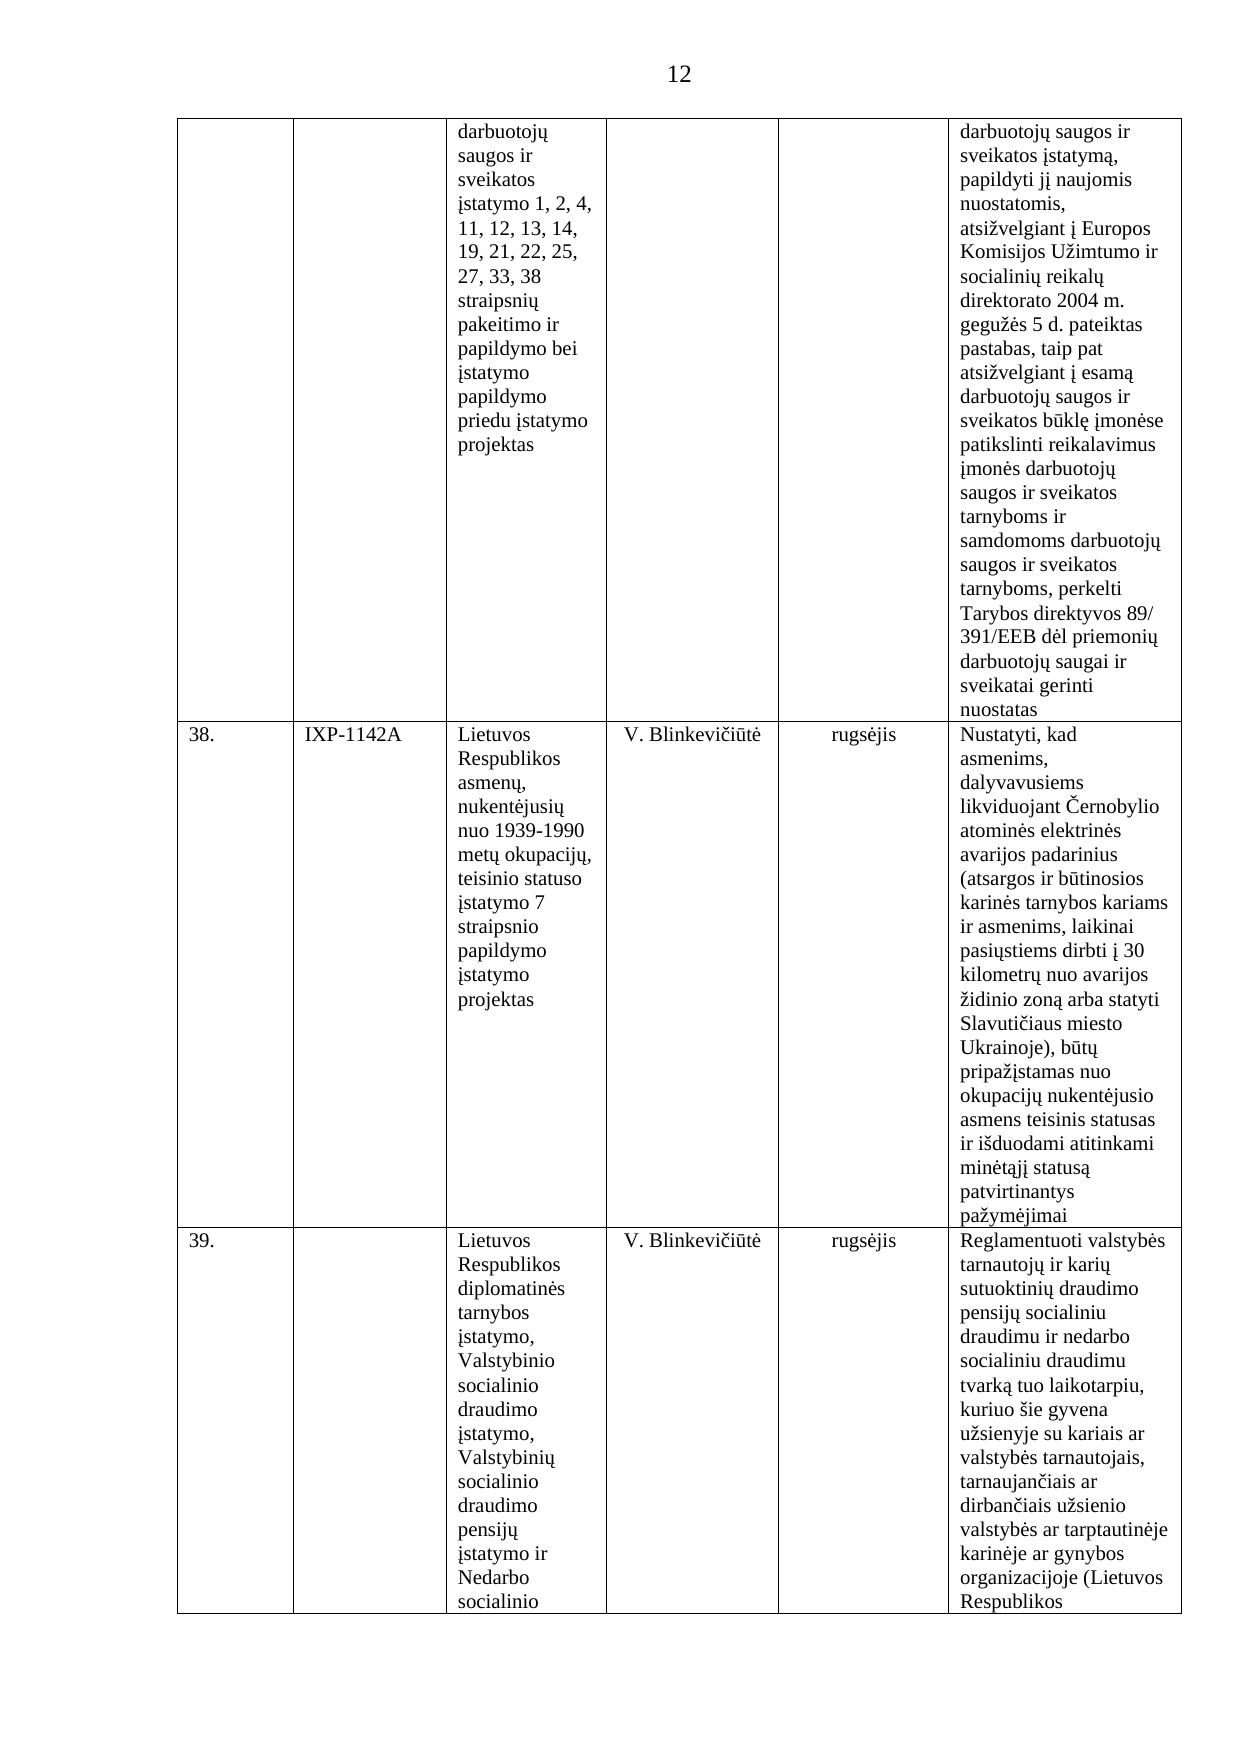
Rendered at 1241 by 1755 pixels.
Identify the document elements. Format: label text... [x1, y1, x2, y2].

table_cell Reglamentuoti valstybės tarnautojų ir karių sutuoktinių draudimo pensijų socialiniu draudimu ir nedarbo socialiniu draudimu tvarką tuo laikotarpiu, kuriuo šie gyvena užsienyje su kariais ar valstybės tarnautojais, tarnaujančiais ar dirbančiais užsienio valstybės ar tarptautinėje karinėje ar gynybos organizacijoje (Lietuvos Respublikos [949, 1228, 1181, 1613]
table_cell darbuotojų saugos ir sveikatos įstatymo 1, 2, 4, 11, 12, 13, 14, 19, 21, 22, 25, 27, 33, 38 straipsnių pakeitimo ir papildymo bei įstatymo papildymo priedu įstatymo projektas [447, 119, 606, 721]
table_cell V. Blinkevičiūtė [607, 1228, 778, 1613]
table_cell [607, 119, 778, 721]
table_cell 38. [178, 722, 293, 1227]
table_cell IXP-1142A [294, 722, 446, 1227]
table_cell Lietuvos Respublikos diplomatinės tarnybos įstatymo, Valstybinio socialinio draudimo įstatymo, Valstybinių socialinio draudimo pensijų įstatymo ir Nedarbo socialinio [447, 1228, 606, 1613]
table_cell [294, 1228, 446, 1613]
table_cell V. Blinkevičiūtė [607, 722, 778, 1227]
table_cell rugsėjis [779, 722, 948, 1227]
table_cell darbuotojų saugos ir sveikatos įstatymą, papildyti jį naujomis nuostatomis, atsižvelgiant į Europos Komisijos Užimtumo ir socialinių reikalų direktorato 2004 m. gegužės 5 d. pateiktas pastabas, taip pat atsižvelgiant į esamą darbuotojų saugos ir sveikatos būklę įmonėse patikslinti reikalavimus įmonės darbuotojų saugos ir sveikatos tarnyboms ir samdomoms darbuotojų saugos ir sveikatos tarnyboms, perkelti Tarybos direktyvos 89/ 391/EEB dėl priemonių darbuotojų saugai ir sveikatai gerinti nuostatas [949, 119, 1181, 721]
table_cell [294, 119, 446, 721]
table_cell Lietuvos Respublikos asmenų, nukentėjusių nuo 1939-1990 metų okupacijų, teisinio statuso įstatymo 7 straipsnio papildymo įstatymo projektas [447, 722, 606, 1227]
table_cell rugsėjis [779, 1228, 948, 1613]
table_cell [178, 119, 293, 721]
table_cell 39. [178, 1228, 293, 1613]
table_cell [779, 119, 948, 721]
table_cell Nustatyti, kad asmenims, dalyvavusiems likviduojant Černobylio atominės elektrinės avarijos padarinius (atsargos ir būtinosios karinės tarnybos kariams ir asmenims, laikinai pasiųstiems dirbti į 30 kilometrų nuo avarijos židinio zoną arba statyti Slavutičiaus miesto Ukrainoje), būtų pripažįstamas nuo okupacijų nukentėjusio asmens teisinis statusas ir išduodami atitinkami minėtąjį statusą patvirtinantys pažymėjimai [949, 722, 1181, 1227]
